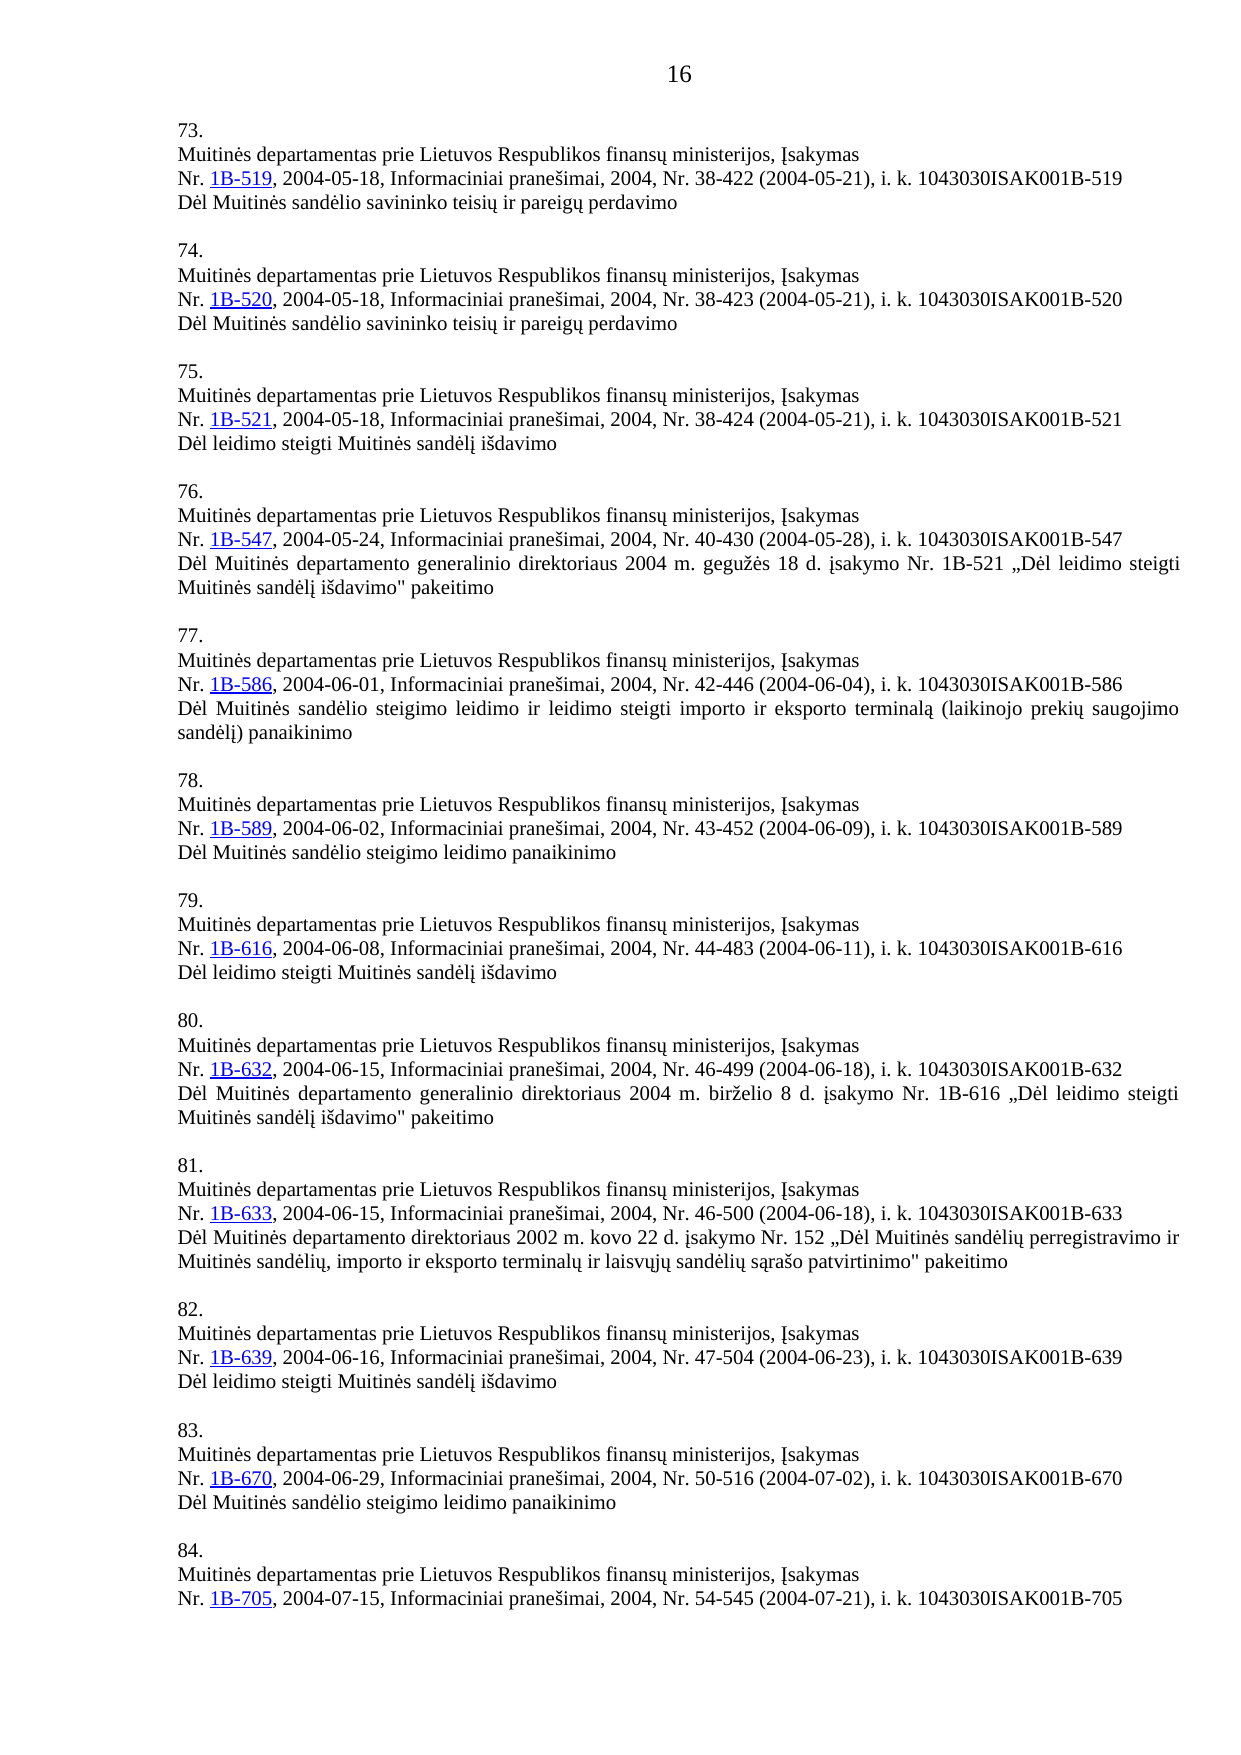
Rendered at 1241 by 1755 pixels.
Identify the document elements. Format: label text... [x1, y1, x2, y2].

text 80. [177, 1008, 1181, 1032]
text Nr. 1B-639, 2004-06-16, Informaciniai pranešimai, 2004, Nr. 47-504 (2004-06-23), i. k. 1043030ISAK001B-639 [177, 1345, 1181, 1369]
text 76. [177, 479, 1181, 503]
text Dėl leidimo steigti Muitinės sandėlį išdavimo [177, 431, 1181, 455]
text Nr. 1B-521, 2004-05-18, Informaciniai pranešimai, 2004, Nr. 38-424 (2004-05-21), i. k. 1043030ISAK001B-521 [177, 407, 1181, 431]
text Dėl Muitinės sandėlio savininko teisių ir pareigų perdavimo [177, 311, 1181, 335]
text Muitinės departamentas prie Lietuvos Respublikos finansų ministerijos, Įsakymas [177, 792, 1181, 816]
text Muitinės departamentas prie Lietuvos Respublikos finansų ministerijos, Įsakymas [177, 912, 1181, 936]
text Muitinės departamentas prie Lietuvos Respublikos finansų ministerijos, Įsakymas [177, 1321, 1181, 1345]
text Nr. 1B-547, 2004-05-24, Informaciniai pranešimai, 2004, Nr. 40-430 (2004-05-28), i. k. 1043030ISAK001B-547 [177, 527, 1181, 551]
text Nr. 1B-705, 2004-07-15, Informaciniai pranešimai, 2004, Nr. 54-545 (2004-07-21), i. k. 1043030ISAK001B-705 [177, 1586, 1181, 1610]
text 75. [177, 359, 1181, 383]
text 83. [177, 1417, 1181, 1442]
text Muitinės departamentas prie Lietuvos Respublikos finansų ministerijos, Įsakymas [177, 1442, 1181, 1466]
text Dėl Muitinės departamento direktoriaus 2002 m. kovo 22 d. įsakymo Nr. 152 „Dėl Muitinės sandėlių perregistravimo ir Muitinės sandėlių, importo ir eksporto terminalų ir laisvųjų sandėlių sąrašo patvirtinimo" pakeitimo [177, 1225, 1181, 1273]
text 82. [177, 1297, 1181, 1321]
text Dėl leidimo steigti Muitinės sandėlį išdavimo [177, 960, 1181, 984]
text Dėl Muitinės departamento generalinio direktoriaus 2004 m. gegužės 18 d. įsakymo Nr. 1B-521 „Dėl leidimo steigti Muitinės sandėlį išdavimo" pakeitimo [177, 551, 1181, 599]
text Nr. 1B-633, 2004-06-15, Informaciniai pranešimai, 2004, Nr. 46-500 (2004-06-18), i. k. 1043030ISAK001B-633 [177, 1201, 1181, 1225]
text Dėl Muitinės departamento generalinio direktoriaus 2004 m. birželio 8 d. įsakymo Nr. 1B-616 „Dėl leidimo steigti Muitinės sandėlį išdavimo" pakeitimo [177, 1081, 1181, 1129]
text Muitinės departamentas prie Lietuvos Respublikos finansų ministerijos, Įsakymas [177, 1032, 1181, 1057]
text Dėl Muitinės sandėlio steigimo leidimo panaikinimo [177, 840, 1181, 864]
text Muitinės departamentas prie Lietuvos Respublikos finansų ministerijos, Įsakymas [177, 1562, 1181, 1586]
text Dėl leidimo steigti Muitinės sandėlį išdavimo [177, 1369, 1181, 1393]
text 78. [177, 768, 1181, 792]
text 84. [177, 1538, 1181, 1562]
text Muitinės departamentas prie Lietuvos Respublikos finansų ministerijos, Įsakymas [177, 262, 1181, 287]
text Nr. 1B-586, 2004-06-01, Informaciniai pranešimai, 2004, Nr. 42-446 (2004-06-04), i. k. 1043030ISAK001B-586 [177, 672, 1181, 696]
text Dėl Muitinės sandėlio savininko teisių ir pareigų perdavimo [177, 190, 1181, 214]
text Nr. 1B-520, 2004-05-18, Informaciniai pranešimai, 2004, Nr. 38-423 (2004-05-21), i. k. 1043030ISAK001B-520 [177, 287, 1181, 311]
text Muitinės departamentas prie Lietuvos Respublikos finansų ministerijos, Įsakymas [177, 142, 1181, 166]
text 77. [177, 623, 1181, 647]
text Nr. 1B-589, 2004-06-02, Informaciniai pranešimai, 2004, Nr. 43-452 (2004-06-09), i. k. 1043030ISAK001B-589 [177, 816, 1181, 840]
text Dėl Muitinės sandėlio steigimo leidimo ir leidimo steigti importo ir eksporto terminalą (laikinojo prekių saugojimo sandėlį) panaikinimo [177, 696, 1181, 744]
text 79. [177, 888, 1181, 912]
text Nr. 1B-670, 2004-06-29, Informaciniai pranešimai, 2004, Nr. 50-516 (2004-07-02), i. k. 1043030ISAK001B-670 [177, 1466, 1181, 1490]
text Dėl Muitinės sandėlio steigimo leidimo panaikinimo [177, 1490, 1181, 1514]
text Nr. 1B-519, 2004-05-18, Informaciniai pranešimai, 2004, Nr. 38-422 (2004-05-21), i. k. 1043030ISAK001B-519 [177, 166, 1181, 190]
text Muitinės departamentas prie Lietuvos Respublikos finansų ministerijos, Įsakymas [177, 647, 1181, 672]
text Muitinės departamentas prie Lietuvos Respublikos finansų ministerijos, Įsakymas [177, 503, 1181, 527]
text Nr. 1B-616, 2004-06-08, Informaciniai pranešimai, 2004, Nr. 44-483 (2004-06-11), i. k. 1043030ISAK001B-616 [177, 936, 1181, 960]
text 81. [177, 1153, 1181, 1177]
text Muitinės departamentas prie Lietuvos Respublikos finansų ministerijos, Įsakymas [177, 383, 1181, 407]
text Nr. 1B-632, 2004-06-15, Informaciniai pranešimai, 2004, Nr. 46-499 (2004-06-18), i. k. 1043030ISAK001B-632 [177, 1057, 1181, 1081]
text 74. [177, 238, 1181, 262]
text Muitinės departamentas prie Lietuvos Respublikos finansų ministerijos, Įsakymas [177, 1177, 1181, 1201]
text 73. [177, 118, 1181, 142]
